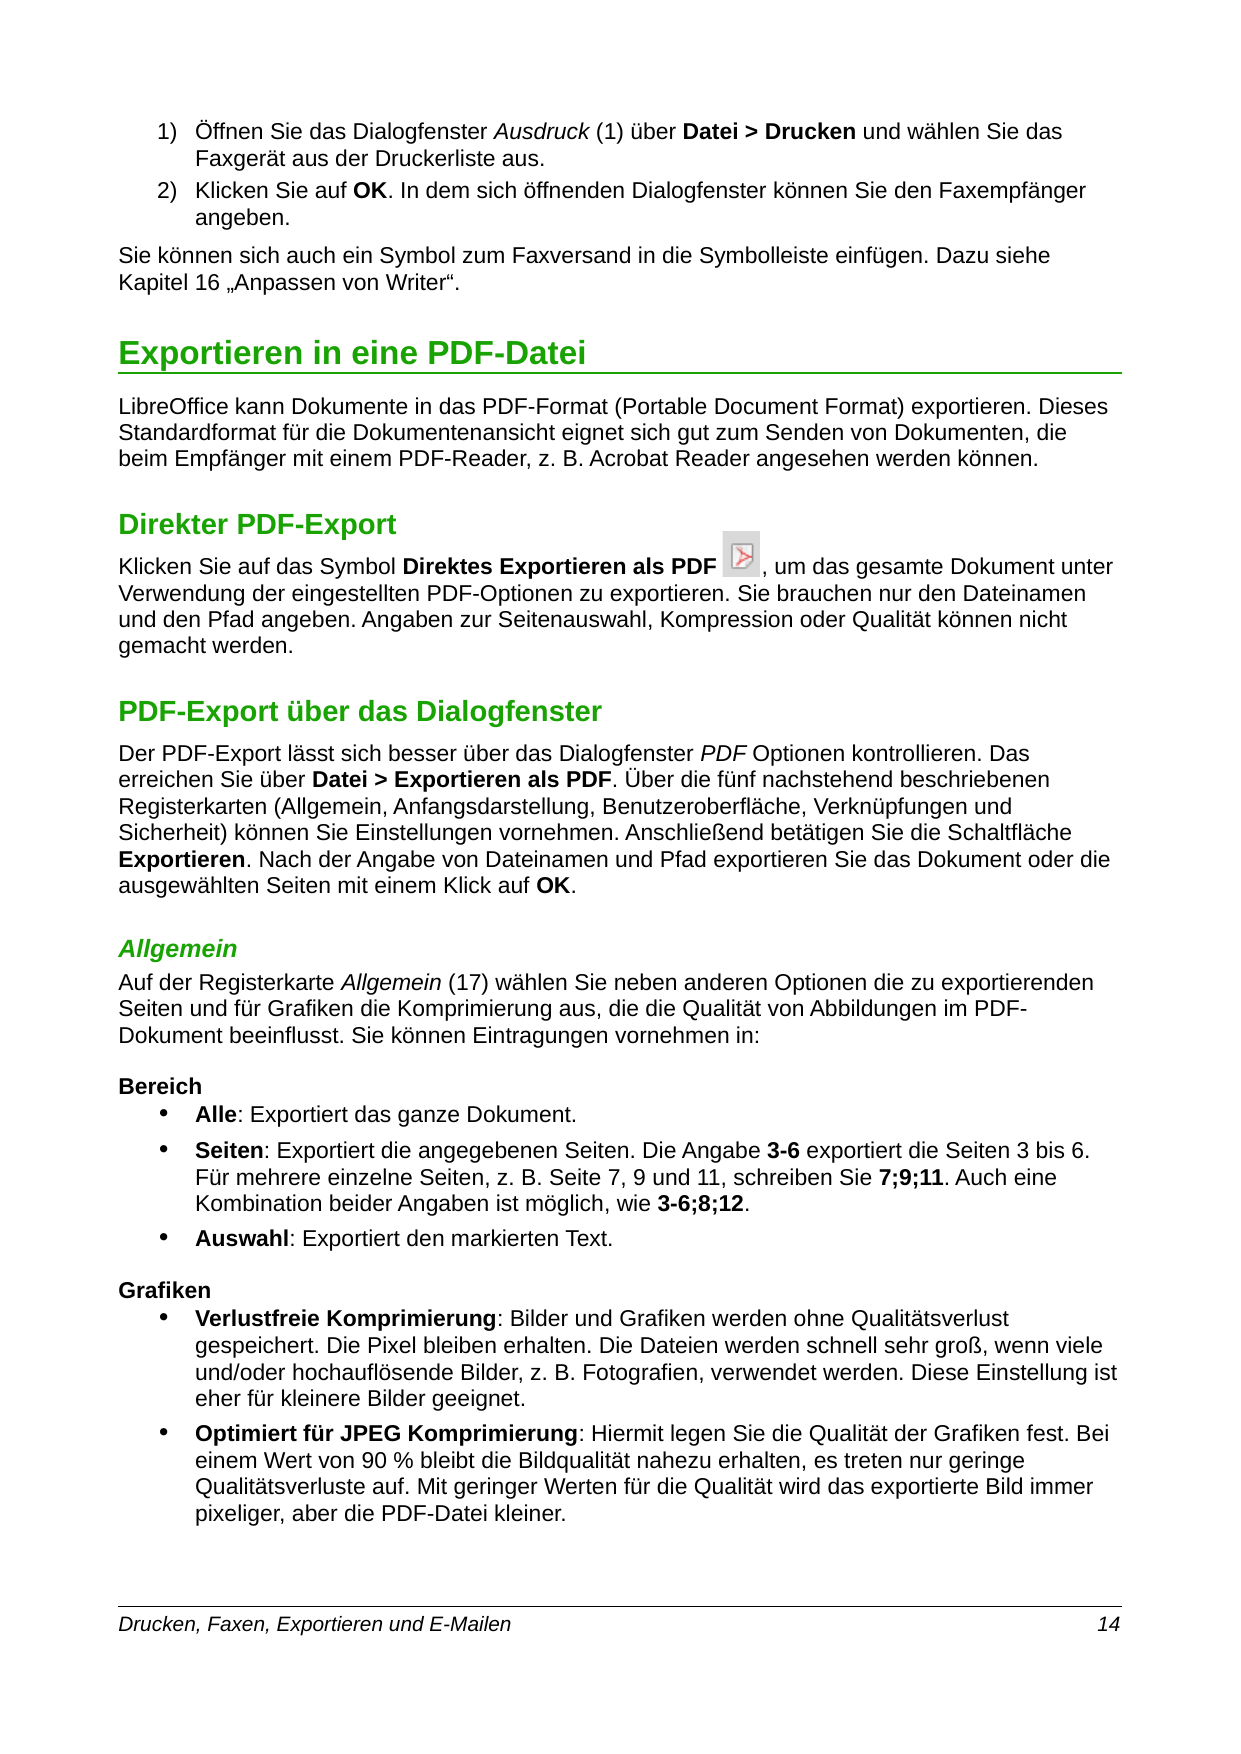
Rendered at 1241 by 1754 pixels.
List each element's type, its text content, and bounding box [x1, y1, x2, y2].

text Bereich [118, 1073, 1122, 1099]
list Sie können sich auch ein Symbol zum Faxversand in die Symbolleiste einfügen. Dazu siehe Kapitel 16 „Anpassen von Writer“. [118, 242, 1122, 295]
list Seiten: Exportiert die angegebenen Seiten. Die Angabe 3-6 exportiert die Seiten 3 bis 6. Für mehrere einzelne Seiten, z. B. Seite 7, 9 und 11, schreiben Sie 7;9;11. Auch eine Kombination beider Angaben ist möglich, wie 3-6;8;12. [156, 1135, 1122, 1217]
text LibreOffice kann Dokumente in das PDF-Format (Portable Document Format) exportieren. Dieses Standardformat für die Dokumentenansicht eignet sich gut zum Senden von Dokumenten, die beim Empfänger mit einem PDF-Reader, z. B. Acrobat Reader angesehen werden können. [118, 393, 1122, 472]
list Verlustfreie Komprimierung: Bilder und Grafiken werden ohne Qualitätsverlust gespeichert. Die Pixel bleiben erhalten. Die Dateien werden schnell sehr groß, wenn viele und/oder hochauflösende Bilder, z. B. Fotografien, verwendet werden. Diese Einstellung ist eher für kleinere Bilder geeignet. [156, 1303, 1122, 1412]
subtitle Direkter PDF-Export [118, 507, 1122, 541]
list Klicken Sie auf OK. In dem sich öffnenden Dialogfenster können Sie den Faxempfänger angeben. [177, 177, 1122, 230]
subtitle Exportieren in eine PDF-Datei [118, 333, 1122, 372]
text Klicken Sie auf das Symbol Direktes Exportieren als PDF , um das gesamte Dokument unter Verwendung der eingestellten PDF-Optionen zu exportieren. Sie brauchen nur den Dateinamen und den Pfad angeben. Angaben zur Seitenauswahl, Kompression oder Qualität können nicht gemacht werden. [118, 553, 1122, 659]
subtitle PDF-Export über das Dialogfenster [118, 694, 1122, 728]
list Optimiert für JPEG Komprimierung: Hiermit legen Sie die Qualität der Grafiken fest. Bei einem Wert von 90 % bleibt die Bildqualität nahezu erhalten, es treten nur geringe Qualitätsverluste auf. Mit geringer Werten für die Qualität wird das exportierte Bild immer pixeliger, aber die PDF-Datei kleiner. [156, 1418, 1122, 1526]
list Öffnen Sie das Dialogfenster Ausdruck (Abbildung 1) über Datei > Drucken und wählen Sie das Faxgerät aus der Druckerliste aus. [177, 118, 1122, 171]
list Alle: Exportiert das ganze Dokument. [156, 1099, 1122, 1128]
subtitle Allgemein [118, 934, 1122, 962]
text Der PDF-Export lässt sich besser über das Dialogfenster PDF Optionen kontrollieren. Das erreichen Sie über Datei > Exportieren als PDF. Über die fünf nachstehend beschriebenen Registerkarten (Allgemein, Anfangsdarstellung, Benutzeroberfläche, Verknüpfungen und Sicherheit) können Sie Einstellungen vornehmen. Anschließend betätigen Sie die Schaltfläche Exportieren. Nach der Angabe von Dateinamen und Pfad exportieren Sie das Dokument oder die ausgewählten Seiten mit einem Klick auf OK. [118, 740, 1122, 898]
text Auf der Registerkarte Allgemein (Abbildung 17) wählen Sie neben anderen Optionen die zu exportierenden Seiten und für Grafiken die Komprimierung aus, die die Qualität von Abbildungen im PDF-Dokument beeinflusst. Sie können Eintragungen vornehmen in: [118, 969, 1122, 1048]
picture [722, 531, 760, 577]
list Auswahl: Exportiert den markierten Text. [156, 1223, 1122, 1252]
text Grafiken [118, 1277, 1122, 1303]
